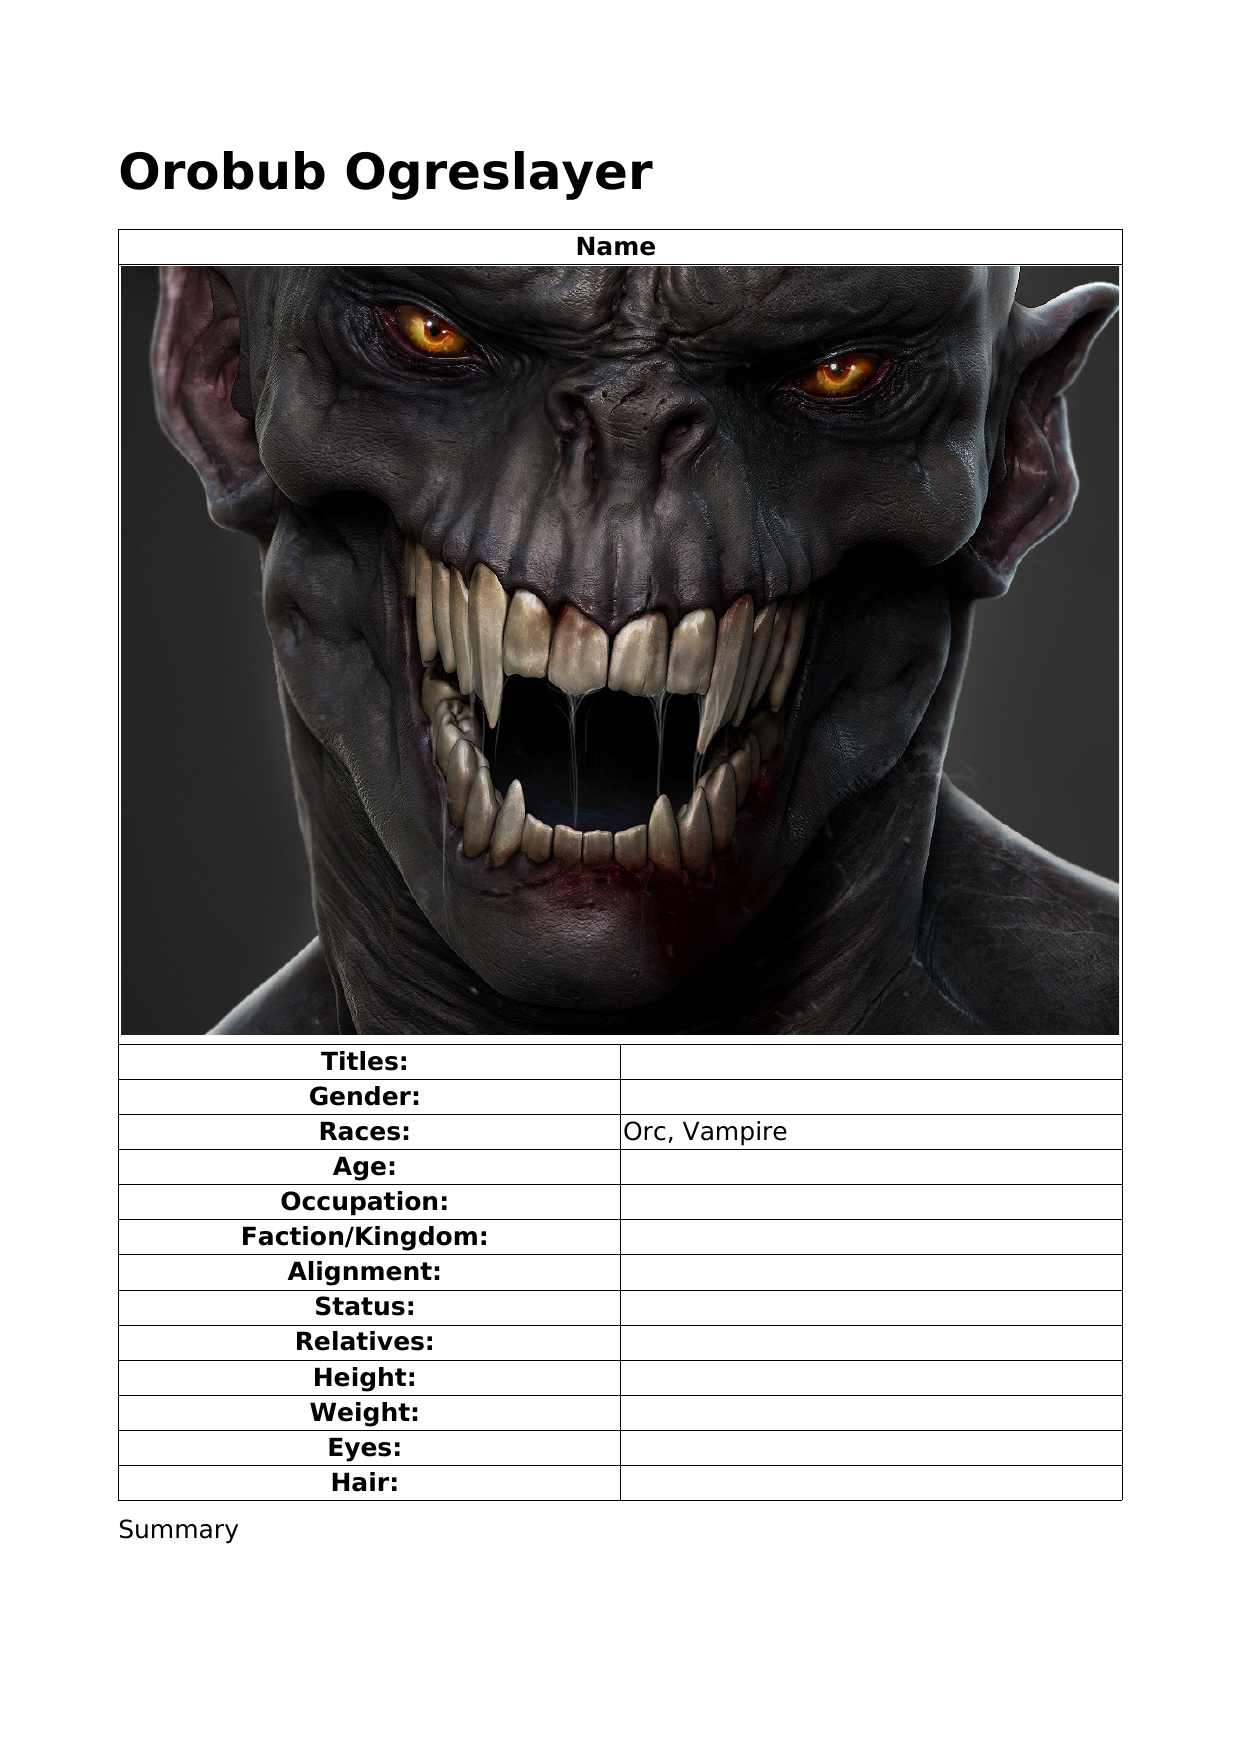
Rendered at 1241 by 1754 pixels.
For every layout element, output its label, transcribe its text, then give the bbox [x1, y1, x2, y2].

subtitle Orobub Ogreslayer [118, 143, 1122, 201]
table_cell Alignment: [119, 1255, 620, 1289]
table_cell Races: [119, 1115, 620, 1149]
table_cell [621, 1466, 1122, 1500]
table_cell Faction/Kingdom: [119, 1220, 620, 1254]
table_cell Orc, Vampire [621, 1115, 1122, 1149]
table_cell [621, 1291, 1122, 1324]
table_cell [621, 1220, 1122, 1254]
table_cell [621, 1255, 1122, 1289]
table_cell Hair: [119, 1466, 620, 1500]
table_cell [621, 1431, 1122, 1465]
table_cell [621, 1185, 1122, 1219]
table_cell Relatives: [119, 1326, 620, 1360]
table_cell Height: [119, 1361, 620, 1395]
text Summary [118, 1515, 1122, 1544]
table_cell [621, 1396, 1122, 1430]
table_cell [621, 1361, 1122, 1395]
table_cell [119, 265, 1122, 1044]
table_cell [621, 1080, 1122, 1114]
table_cell Titles: [119, 1045, 620, 1079]
table_cell [621, 1326, 1122, 1360]
table_cell Eyes: [119, 1431, 620, 1465]
table_cell Age: [119, 1150, 620, 1184]
table_cell [621, 1045, 1122, 1079]
table_cell [621, 1150, 1122, 1184]
table_cell Status: [119, 1291, 620, 1324]
table_cell Occupation: [119, 1185, 620, 1219]
table_header Name [119, 230, 1122, 264]
picture [121, 266, 1120, 1035]
table_cell Weight: [119, 1396, 620, 1430]
table_cell Gender: [119, 1080, 620, 1114]
